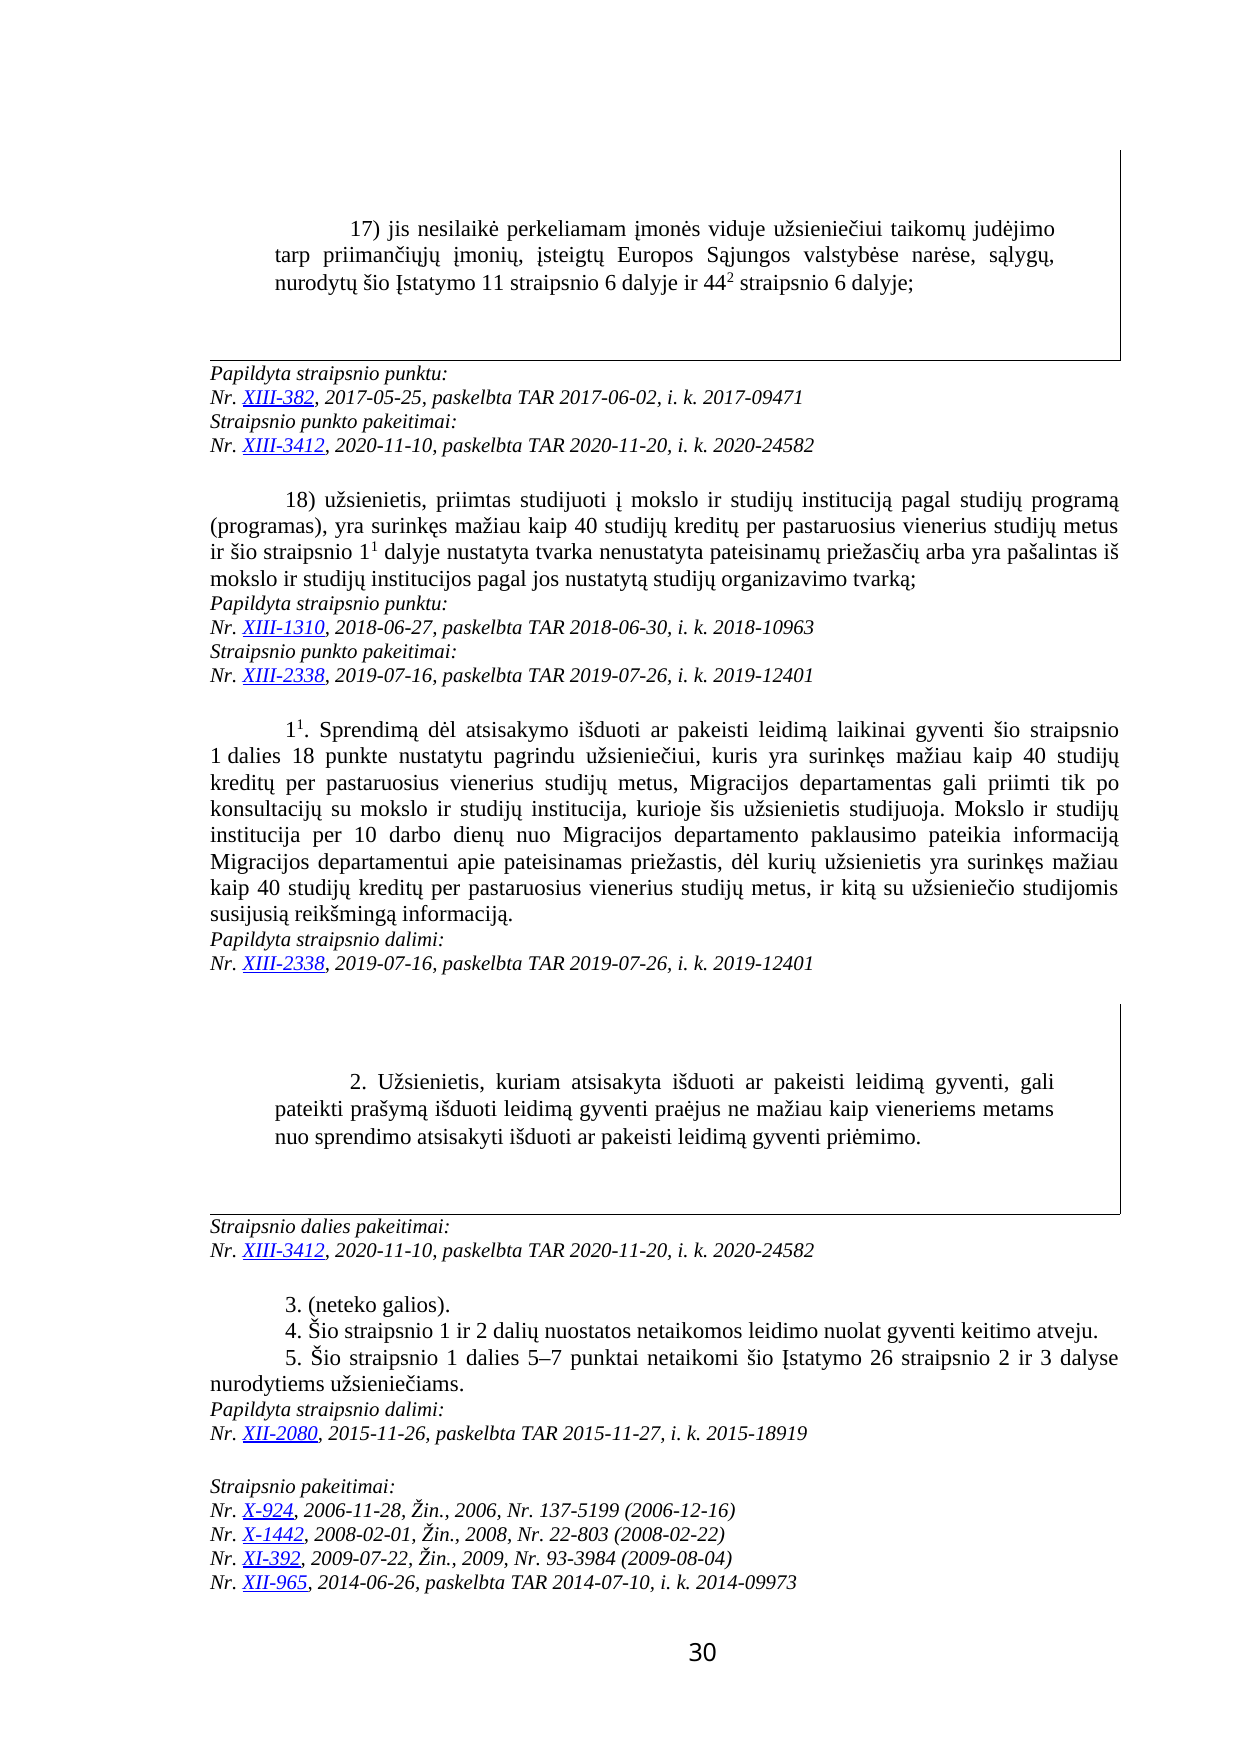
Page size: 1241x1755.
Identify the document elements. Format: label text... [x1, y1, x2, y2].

text Straipsnio dalies pakeitimai: [210, 1214, 1120, 1238]
text 17) jis nesilaikė perkeliamam įmonės viduje užsieniečiui taikomų judėjimo tarp priimančiųjų įmonių, įsteigtų Europos Sąjungos valstybėse narėse, sąlygų, nurodytų šio Įstatymo 11 straipsnio 6 dalyje ir 442 straipsnio 6 dalyje; [210, 150, 1120, 360]
text Papildyta straipsnio dalimi: [210, 927, 1120, 951]
text Nr. XIII-382, 2017-05-25, paskelbta TAR 2017-06-02, i. k. 2017-09471 [210, 385, 1120, 409]
text Nr. XII-965, 2014-06-26, paskelbta TAR 2014-07-10, i. k. 2014-09973 [210, 1570, 1120, 1594]
text Nr. X-924, 2006-11-28, Žin., 2006, Nr. 137-5199 (2006-12-16) [210, 1498, 1120, 1522]
text Nr. XII-2080, 2015-11-26, paskelbta TAR 2015-11-27, i. k. 2015-18919 [210, 1421, 1120, 1445]
text 11. Sprendimą dėl atsisakymo išduoti ar pakeisti leidimą laikinai gyventi šio straipsnio 1 dalies 18 punkte nustatytu pagrindu užsieniečiui, kuris yra surinkęs mažiau kaip 40 studijų kreditų per pastaruosius vienerius studijų metus, Migracijos departamentas gali priimti tik po konsultacijų su mokslo ir studijų institucija, kurioje šis užsienietis studijuoja. Mokslo ir studijų institucija per 10 darbo dienų nuo Migracijos departamento paklausimo pateikia informaciją Migracijos departamentui apie pateisinamas priežastis, dėl kurių užsienietis yra surinkęs mažiau kaip 40 studijų kreditų per pastaruosius vienerius studijų metus, ir kitą su užsieniečio studijomis susijusią reikšmingą informaciją. [210, 716, 1120, 927]
text Straipsnio punkto pakeitimai: [210, 639, 1120, 663]
text Nr. XI-392, 2009-07-22, Žin., 2009, Nr. 93-3984 (2009-08-04) [210, 1546, 1120, 1570]
text Straipsnio punkto pakeitimai: [210, 409, 1120, 433]
text Papildyta straipsnio punktu: [210, 361, 1120, 385]
text Nr. XIII-2338, 2019-07-16, paskelbta TAR 2019-07-26, i. k. 2019-12401 [210, 951, 1120, 975]
text Nr. XIII-1310, 2018-06-27, paskelbta TAR 2018-06-30, i. k. 2018-10963 [210, 615, 1120, 639]
text Straipsnio pakeitimai: [210, 1473, 1120, 1498]
text 5. Šio straipsnio 1 dalies 5–7 punktai netaikomi šio Įstatymo 26 straipsnio 2 ir 3 dalyse nurodytiems užsieniečiams. [210, 1344, 1120, 1397]
text Papildyta straipsnio dalimi: [210, 1397, 1120, 1421]
text Nr. XIII-2338, 2019-07-16, paskelbta TAR 2019-07-26, i. k. 2019-12401 [210, 663, 1120, 687]
text 4. Šio straipsnio 1 ir 2 dalių nuostatos netaikomos leidimo nuolat gyventi keitimo atveju. [210, 1318, 1120, 1344]
text Nr. X-1442, 2008-02-01, Žin., 2008, Nr. 22-803 (2008-02-22) [210, 1522, 1120, 1546]
text 18) užsienietis, priimtas studijuoti į mokslo ir studijų instituciją pagal studijų programą (programas), yra surinkęs mažiau kaip 40 studijų kreditų per pastaruosius vienerius studijų metus ir šio straipsnio 11 dalyje nustatyta tvarka nenustatyta pateisinamų priežasčių arba yra pašalintas iš mokslo ir studijų institucijos pagal jos nustatytą studijų organizavimo tvarką; [210, 486, 1120, 591]
text Nr. XIII-3412, 2020-11-10, paskelbta TAR 2020-11-20, i. k. 2020-24582 [210, 433, 1120, 457]
text Nr. XIII-3412, 2020-11-10, paskelbta TAR 2020-11-20, i. k. 2020-24582 [210, 1238, 1120, 1262]
text Papildyta straipsnio punktu: [210, 591, 1120, 615]
text 3. (neteko galios). [210, 1291, 1120, 1318]
text 2. Užsienietis, kuriam atsisakyta išduoti ar pakeisti leidimą gyventi, gali pateikti prašymą išduoti leidimą gyventi praėjus ne mažiau kaip vieneriems metams nuo sprendimo atsisakyti išduoti ar pakeisti leidimą gyventi priėmimo. [210, 1004, 1120, 1214]
